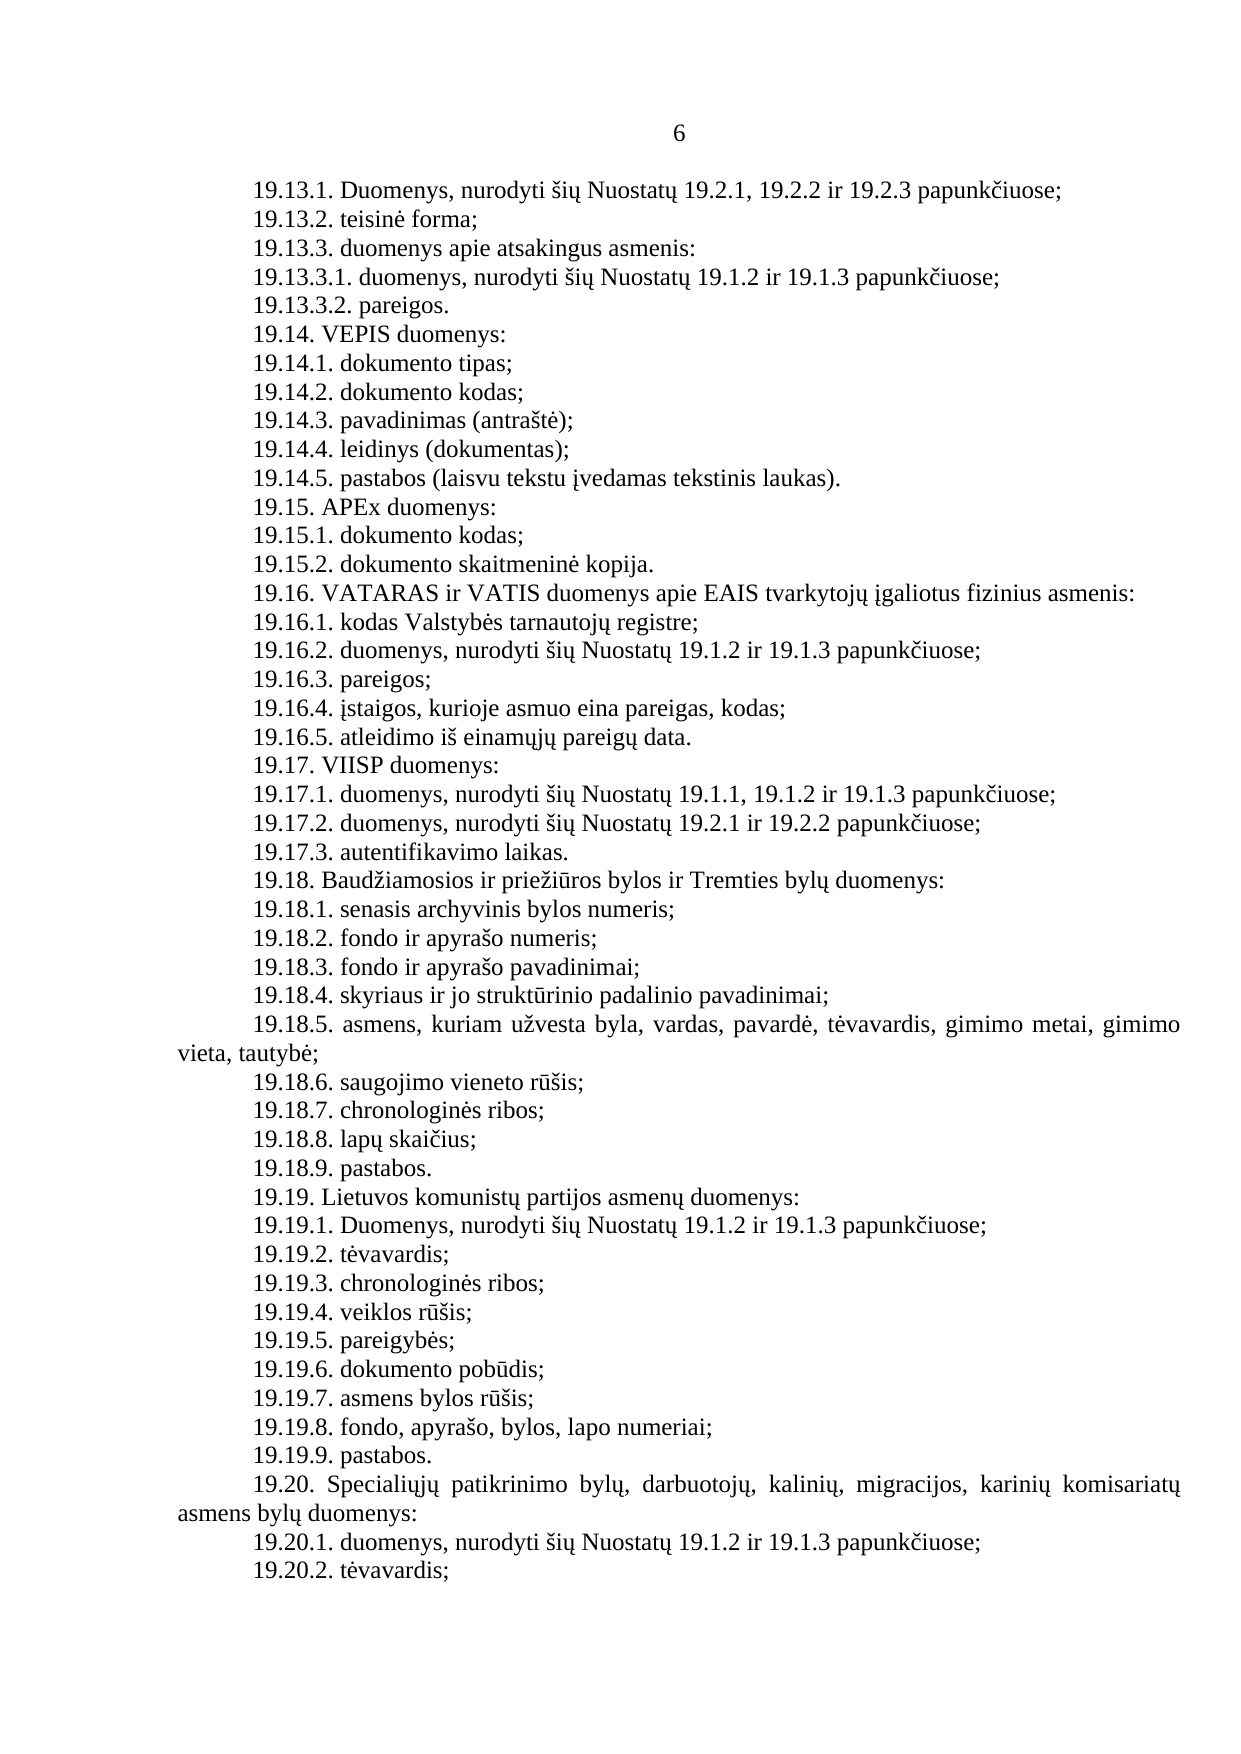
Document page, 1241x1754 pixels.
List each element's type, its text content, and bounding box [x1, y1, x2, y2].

text 19.17.2. duomenys, nurodyti šių Nuostatų 19.2.1 ir 19.2.2 papunkčiuose; [177, 808, 1181, 837]
text 19.14.5. pastabos (laisvu tekstu įvedamas tekstinis laukas). [177, 463, 1181, 492]
text 19.19.6. dokumento pobūdis; [177, 1354, 1181, 1383]
text 19.19.2. tėvavardis; [177, 1239, 1181, 1268]
text 19.19.4. veiklos rūšis; [177, 1297, 1181, 1326]
text 19.20. Specialiųjų patikrinimo bylų, darbuotojų, kalinių, migracijos, karinių komisariatų asmens bylų duomenys: [177, 1469, 1181, 1527]
text 19.17.3. autentifikavimo laikas. [177, 837, 1181, 866]
text 19.18. Baudžiamosios ir priežiūros bylos ir Tremties bylų duomenys: [177, 866, 1181, 894]
text 19.13.3.1. duomenys, nurodyti šių Nuostatų 19.1.2 ir 19.1.3 papunkčiuose; [177, 262, 1181, 291]
text 19.19.7. asmens bylos rūšis; [177, 1383, 1181, 1412]
text 19.18.1. senasis archyvinis bylos numeris; [177, 894, 1181, 923]
text 19.18.7. chronologinės ribos; [177, 1096, 1181, 1124]
text 19.17. VIISP duomenys: [177, 751, 1181, 779]
text 19.14.1. dokumento tipas; [177, 348, 1181, 377]
text 19.13.3. duomenys apie atsakingus asmenis: [177, 233, 1181, 262]
text 19.20.2. tėvavardis; [177, 1556, 1181, 1584]
text 19.18.2. fondo ir apyrašo numeris; [177, 923, 1181, 952]
text 19.18.6. saugojimo vieneto rūšis; [177, 1067, 1181, 1096]
text 19.14.2. dokumento kodas; [177, 377, 1181, 406]
text 19.16.4. įstaigos, kurioje asmuo eina pareigas, kodas; [177, 693, 1181, 722]
text 19.18.3. fondo ir apyrašo pavadinimai; [177, 952, 1181, 981]
text 19.13.2. teisinė forma; [177, 204, 1181, 233]
text 19.18.5. asmens, kuriam užvesta byla, vardas, pavardė, tėvavardis, gimimo metai, gimimo vieta, tautybė; [177, 1009, 1181, 1067]
text 19.15.2. dokumento skaitmeninė kopija. [177, 549, 1181, 578]
text 19.16.2. duomenys, nurodyti šių Nuostatų 19.1.2 ir 19.1.3 papunkčiuose; [177, 636, 1181, 664]
text 19.19.3. chronologinės ribos; [177, 1268, 1181, 1297]
text 19.18.4. skyriaus ir jo struktūrinio padalinio pavadinimai; [177, 981, 1181, 1009]
text 19.15. APEx duomenys: [177, 492, 1181, 521]
text 19.18.8. lapų skaičius; [177, 1124, 1181, 1153]
text 19.17.1. duomenys, nurodyti šių Nuostatų 19.1.1, 19.1.2 ir 19.1.3 papunkčiuose; [177, 779, 1181, 808]
text 19.16.1. kodas Valstybės tarnautojų registre; [177, 607, 1181, 636]
text 19.16.3. pareigos; [177, 664, 1181, 693]
text 19.14.3. pavadinimas (antraštė); [177, 406, 1181, 434]
text 19.19.1. Duomenys, nurodyti šių Nuostatų 19.1.2 ir 19.1.3 papunkčiuose; [177, 1211, 1181, 1239]
text 19.19.9. pastabos. [177, 1441, 1181, 1469]
text 19.16. VATARAS ir VATIS duomenys apie EAIS tvarkytojų įgaliotus fizinius asmenis: [177, 578, 1181, 607]
text 19.19.5. pareigybės; [177, 1326, 1181, 1354]
text 19.20.1. duomenys, nurodyti šių Nuostatų 19.1.2 ir 19.1.3 papunkčiuose; [177, 1527, 1181, 1556]
text 19.14. VEPIS duomenys: [177, 319, 1181, 348]
text 19.15.1. dokumento kodas; [177, 521, 1181, 549]
text 19.19. Lietuvos komunistų partijos asmenų duomenys: [177, 1182, 1181, 1211]
text 19.14.4. leidinys (dokumentas); [177, 434, 1181, 463]
text 19.13.1. Duomenys, nurodyti šių Nuostatų 19.2.1, 19.2.2 ir 19.2.3 papunkčiuose; [177, 176, 1181, 204]
text 19.13.3.2. pareigos. [177, 291, 1181, 319]
text 19.19.8. fondo, apyrašo, bylos, lapo numeriai; [177, 1412, 1181, 1441]
text 19.16.5. atleidimo iš einamųjų pareigų data. [177, 722, 1181, 751]
text 19.18.9. pastabos. [177, 1153, 1181, 1182]
